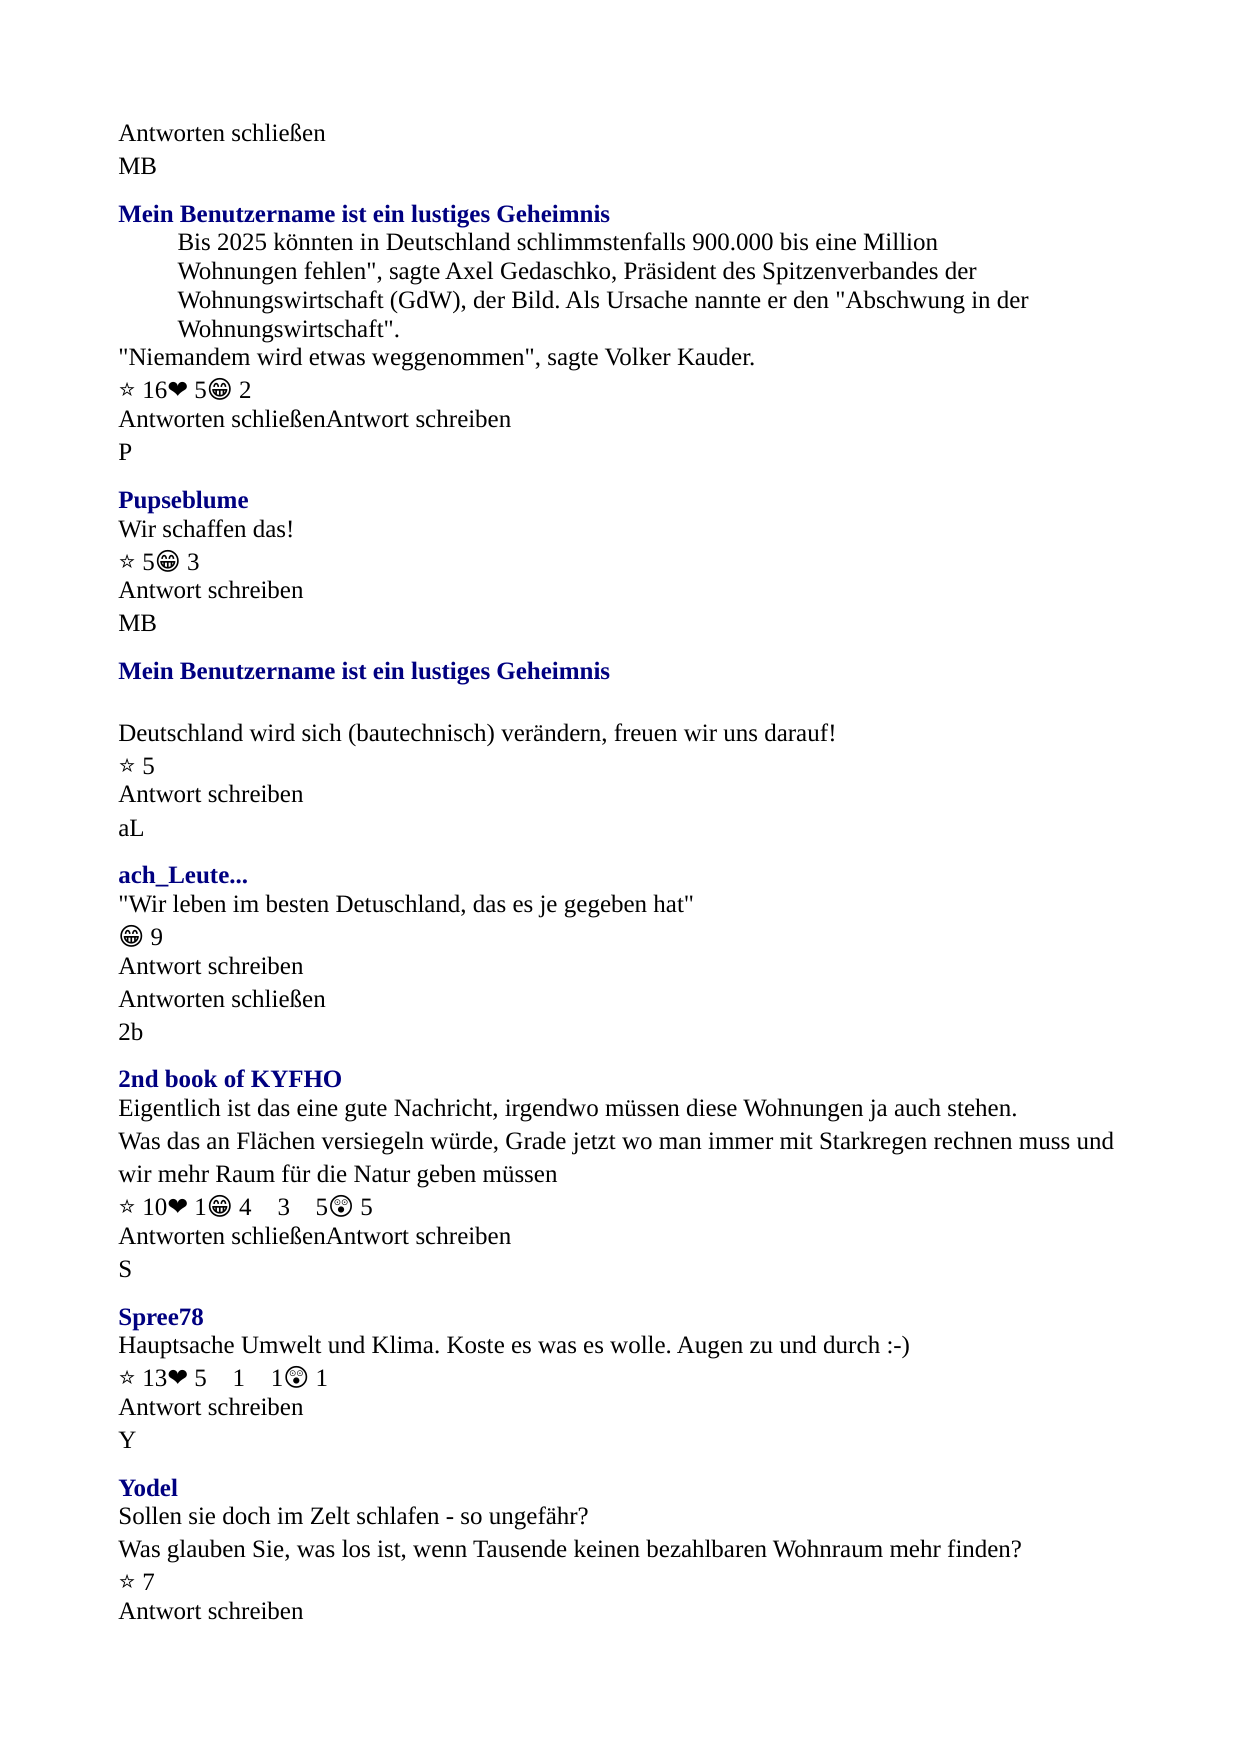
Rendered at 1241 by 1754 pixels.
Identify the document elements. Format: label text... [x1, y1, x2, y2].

subtitle Spree78 [118, 1302, 1122, 1330]
subtitle Mein Benutzername ist ein lustiges Geheimnis [118, 199, 1122, 227]
text Antwort schreiben [118, 779, 1122, 808]
subtitle Mein Benutzername ist ein lustiges Geheimnis [118, 656, 1122, 685]
text Antwort schreiben [118, 951, 1122, 979]
text Antworten schließenAntwort schreiben [118, 404, 1122, 433]
text Eigentlich ist das eine gute Nachricht, irgendwo müssen diese Wohnungen ja auch stehen. [118, 1093, 1122, 1122]
subtitle 2nd book of KYFHO [118, 1064, 1122, 1093]
text Antwort schreiben [118, 1596, 1122, 1625]
text Deutschland wird sich (bautechnisch) verändern, freuen wir uns darauf! [118, 718, 1122, 747]
text Antwort schreiben [118, 1392, 1122, 1421]
text MB [118, 608, 1122, 637]
text 2b [118, 1017, 1122, 1046]
text ⭐️ 10❤️ 1😁 4🙁 3🤨 5😲 5 [118, 1192, 1122, 1221]
text Antwort schreiben [118, 575, 1122, 604]
text ⭐️ 5😁 3 [118, 547, 1122, 575]
text aL [118, 813, 1122, 841]
text Antworten schließenAntwort schreiben [118, 1221, 1122, 1250]
text Was das an Flächen versiegeln würde, Grade jetzt wo man immer mit Starkregen rechnen muss und wir mehr Raum für die Natur geben müssen [118, 1126, 1122, 1188]
text Y [118, 1425, 1122, 1454]
text Bis 2025 könnten in Deutschland schlimmstenfalls 900.000 bis eine Million Wohnungen fehlen", sagte Axel Gedaschko, Präsident des Spitzenverbandes der Wohnungswirtschaft (GdW), der Bild. Als Ursache nannte er den "Abschwung in der Wohnungswirtschaft". [177, 227, 1063, 342]
text ⭐️ 13❤️ 5🙁 1🤨 1😲 1 [118, 1363, 1122, 1392]
text ⭐️ 16❤️ 5😁 2 [118, 376, 1122, 404]
subtitle Pupseblume [118, 485, 1122, 514]
text Hauptsache Umwelt und Klima. Koste es was es wolle. Augen zu und durch :-) [118, 1330, 1122, 1359]
text Wir schaffen das! [118, 514, 1122, 542]
text Antworten schließen [118, 984, 1122, 1012]
text "Wir leben im besten Detuschland, das es je gegeben hat" [118, 889, 1122, 918]
text ⭐️ 5 [118, 751, 1122, 779]
text S [118, 1254, 1122, 1283]
text Sollen sie doch im Zelt schlafen - so ungefähr? [118, 1501, 1122, 1530]
text "Niemandem wird etwas weggenommen", sagte Volker Kauder. [118, 342, 1122, 371]
text 😁 9 [118, 922, 1122, 951]
subtitle Yodel [118, 1473, 1122, 1501]
text P [118, 437, 1122, 466]
text Was glauben Sie, was los ist, wenn Tausende keinen bezahlbaren Wohnraum mehr finden? [118, 1534, 1122, 1563]
text MB [118, 151, 1122, 180]
text ⭐️ 7 [118, 1567, 1122, 1596]
subtitle ach_Leute... [118, 860, 1122, 889]
text Antworten schließen [118, 118, 1122, 147]
